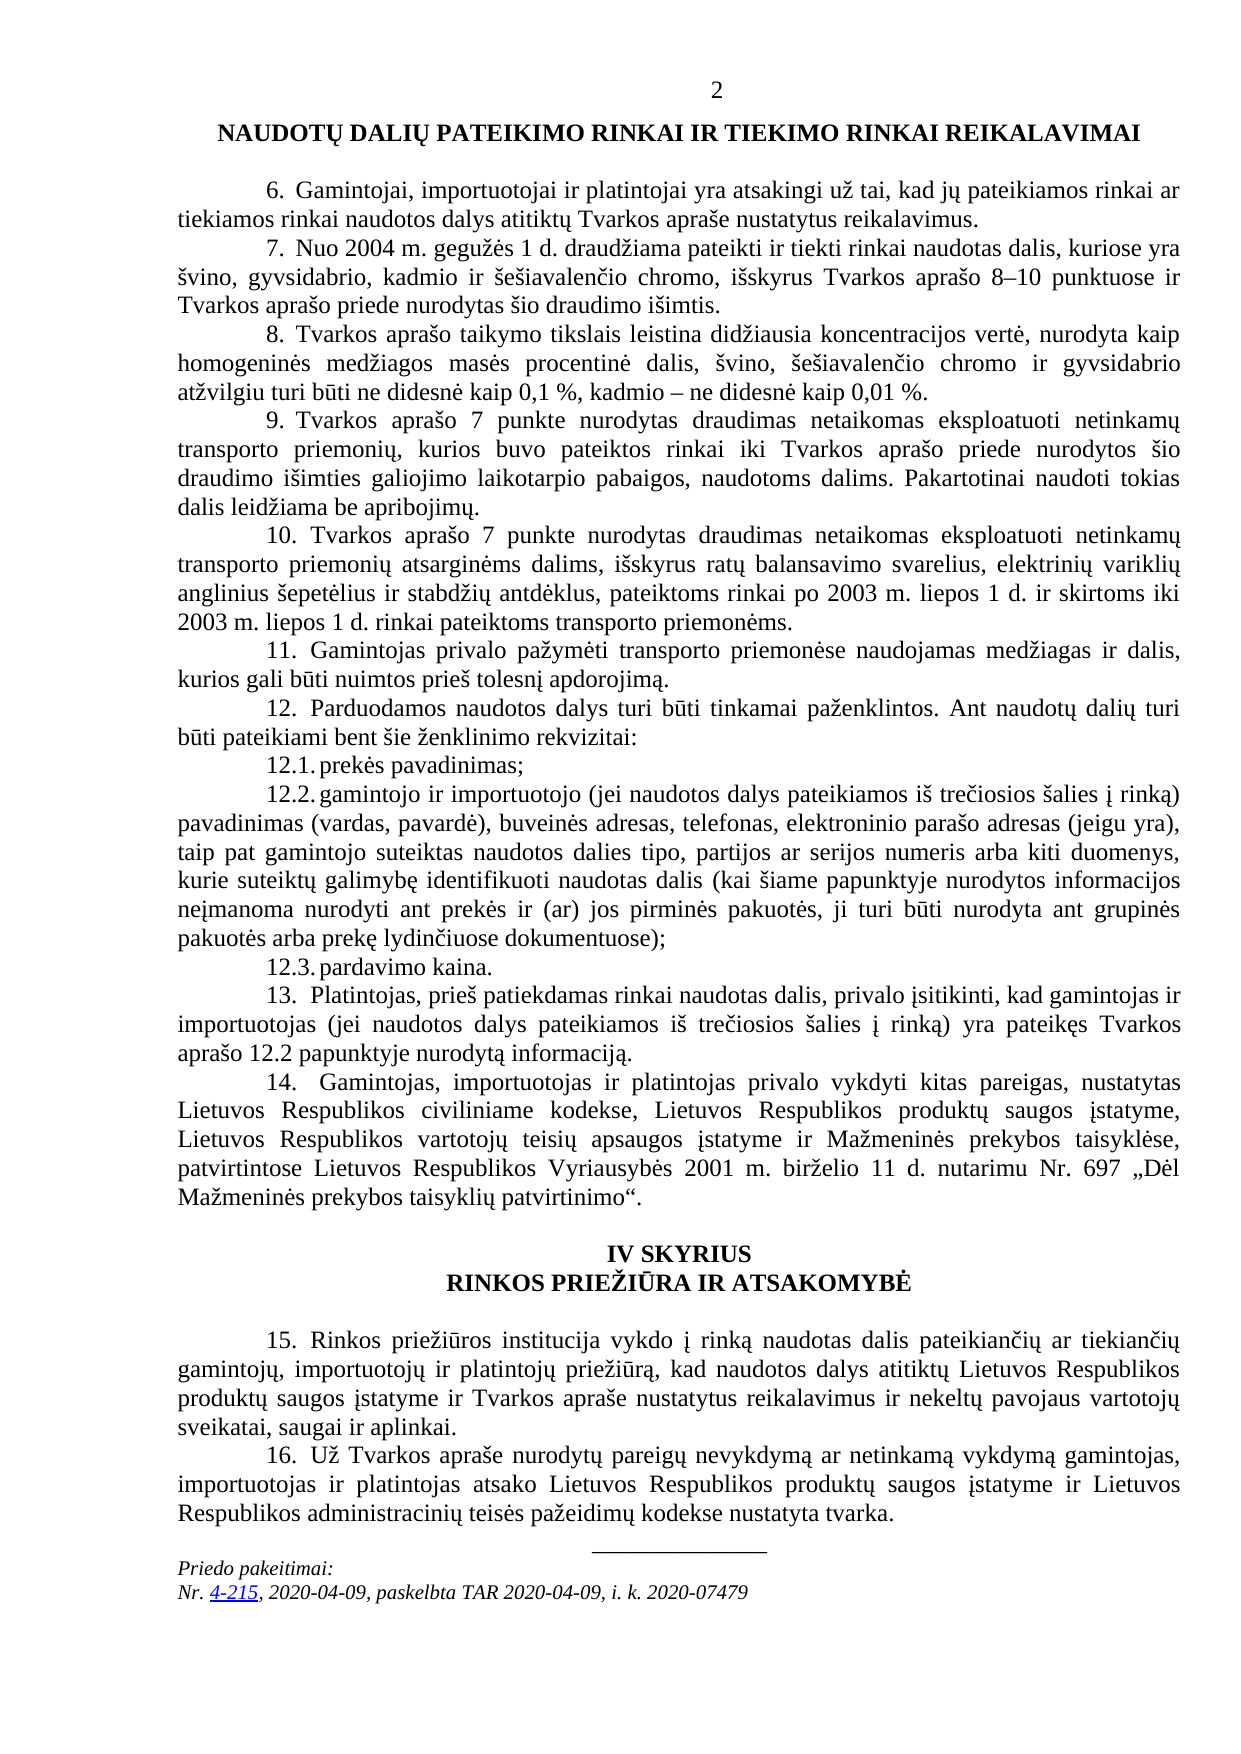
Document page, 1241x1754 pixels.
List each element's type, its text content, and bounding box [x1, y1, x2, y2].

text 12.2. gamintojo ir importuotojo (jei naudotos dalys pateikiamos iš trečiosios šalies į rinką) pavadinimas (vardas, pavardė), buveinės adresas, telefonas, elektroninio parašo adresas (jeigu yra), taip pat gamintojo suteiktas naudotos dalies tipo, partijos ar serijos numeris arba kiti duomenys, kurie suteiktų galimybę identifikuoti naudotas dalis (kai šiame papunktyje nurodytos informacijos neįmanoma nurodyti ant prekės ir (ar) jos pirminės pakuotės, ji turi būti nurodyta ant grupinės pakuotės arba prekę lydinčiuose dokumentuose); [177, 779, 1181, 952]
text 12. Parduodamos naudotos dalys turi būti tinkamai paženklintos. Ant naudotų dalių turi būti pateikiami bent šie ženklinimo rekvizitai: [177, 693, 1181, 751]
text 10. Tvarkos aprašo 7 punkte nurodytas draudimas netaikomas eksploatuoti netinkamų transporto priemonių atsarginėms dalims, išskyrus ratų balansavimo svarelius, elektrinių variklių anglinius šepetėlius ir stabdžių antdėklus, pateiktoms rinkai po 2003 m. liepos 1 d. ir skirtoms iki 2003 m. liepos 1 d. rinkai pateiktoms transporto priemonėms. [177, 521, 1181, 636]
text 9. Tvarkos aprašo 7 punkte nurodytas draudimas netaikomas eksploatuoti netinkamų transporto priemonių, kurios buvo pateiktos rinkai iki Tvarkos aprašo priede nurodytos šio draudimo išimties galiojimo laikotarpio pabaigos, naudotoms dalims. Pakartotinai naudoti tokias dalis leidžiama be apribojimų. [177, 406, 1181, 521]
text 8. Tvarkos aprašo taikymo tikslais leistina didžiausia koncentracijos vertė, nurodyta kaip homogeninės medžiagos masės procentinė dalis, švino, šešiavalenčio chromo ir gyvsidabrio atžvilgiu turi būti ne didesnė kaip 0,1 %, kadmio – ne didesnė kaip 0,01 %. [177, 319, 1181, 406]
text 15. Rinkos priežiūros institucija vykdo į rinką naudotas dalis pateikiančių ar tiekiančių gamintojų, importuotojų ir platintojų priežiūrą, kad naudotos dalys atitiktų Lietuvos Respublikos produktų saugos įstatyme ir Tvarkos apraše nustatytus reikalavimus ir nekeltų pavojaus vartotojų sveikatai, saugai ir aplinkai. [177, 1326, 1181, 1441]
text 13. Platintojas, prieš patiekdamas rinkai naudotas dalis, privalo įsitikinti, kad gamintojas ir importuotojas (jei naudotos dalys pateikiamos iš trečiosios šalies į rinką) yra pateikęs Tvarkos aprašo 12.2 papunktyje nurodytą informaciją. [177, 981, 1181, 1067]
text Nr. 4-215, 2020-04-09, paskelbta TAR 2020-04-09, i. k. 2020-07479 [177, 1580, 1181, 1604]
text ______________ [177, 1527, 1181, 1556]
text RINKOS PRIEŽIŪRA ir atsakomybė [177, 1268, 1181, 1297]
text NAUDOTŲ DALIŲ pateikimo rinkai ir tiekimo rinkai reikalavimai [177, 118, 1181, 147]
text 7. Nuo 2004 m. gegužės 1 d. draudžiama pateikti ir tiekti rinkai naudotas dalis, kuriose yra švino, gyvsidabrio, kadmio ir šešiavalenčio chromo, išskyrus Tvarkos aprašo 8–10 punktuose ir Tvarkos aprašo priede nurodytas šio draudimo išimtis. [177, 233, 1181, 319]
text 12.1. prekės pavadinimas; [177, 751, 1181, 779]
text 14. Gamintojas, importuotojas ir platintojas privalo vykdyti kitas pareigas, nustatytas Lietuvos Respublikos civiliniame kodekse, Lietuvos Respublikos produktų saugos įstatyme, Lietuvos Respublikos vartotojų teisių apsaugos įstatyme ir Mažmeninės prekybos taisyklėse, patvirtintose Lietuvos Respublikos Vyriausybės 2001 m. birželio 11 d. nutarimu Nr. 697 „Dėl Mažmeninės prekybos taisyklių patvirtinimo“. [177, 1067, 1181, 1211]
text 16. Už Tvarkos apraše nurodytų pareigų nevykdymą ar netinkamą vykdymą gamintojas, importuotojas ir platintojas atsako Lietuvos Respublikos produktų saugos įstatyme ir Lietuvos Respublikos administracinių teisės pažeidimų kodekse nustatyta tvarka. [177, 1441, 1181, 1527]
text IV skyrius [177, 1239, 1181, 1268]
text 11. Gamintojas privalo pažymėti transporto priemonėse naudojamas medžiagas ir dalis, kurios gali būti nuimtos prieš tolesnį apdorojimą. [177, 636, 1181, 693]
text Priedo pakeitimai: [177, 1556, 1181, 1580]
text 6. Gamintojai, importuotojai ir platintojai yra atsakingi už tai, kad jų pateikiamos rinkai ar tiekiamos rinkai naudotos dalys atitiktų Tvarkos apraše nustatytus reikalavimus. [177, 176, 1181, 233]
text 12.3. pardavimo kaina. [177, 952, 1181, 981]
